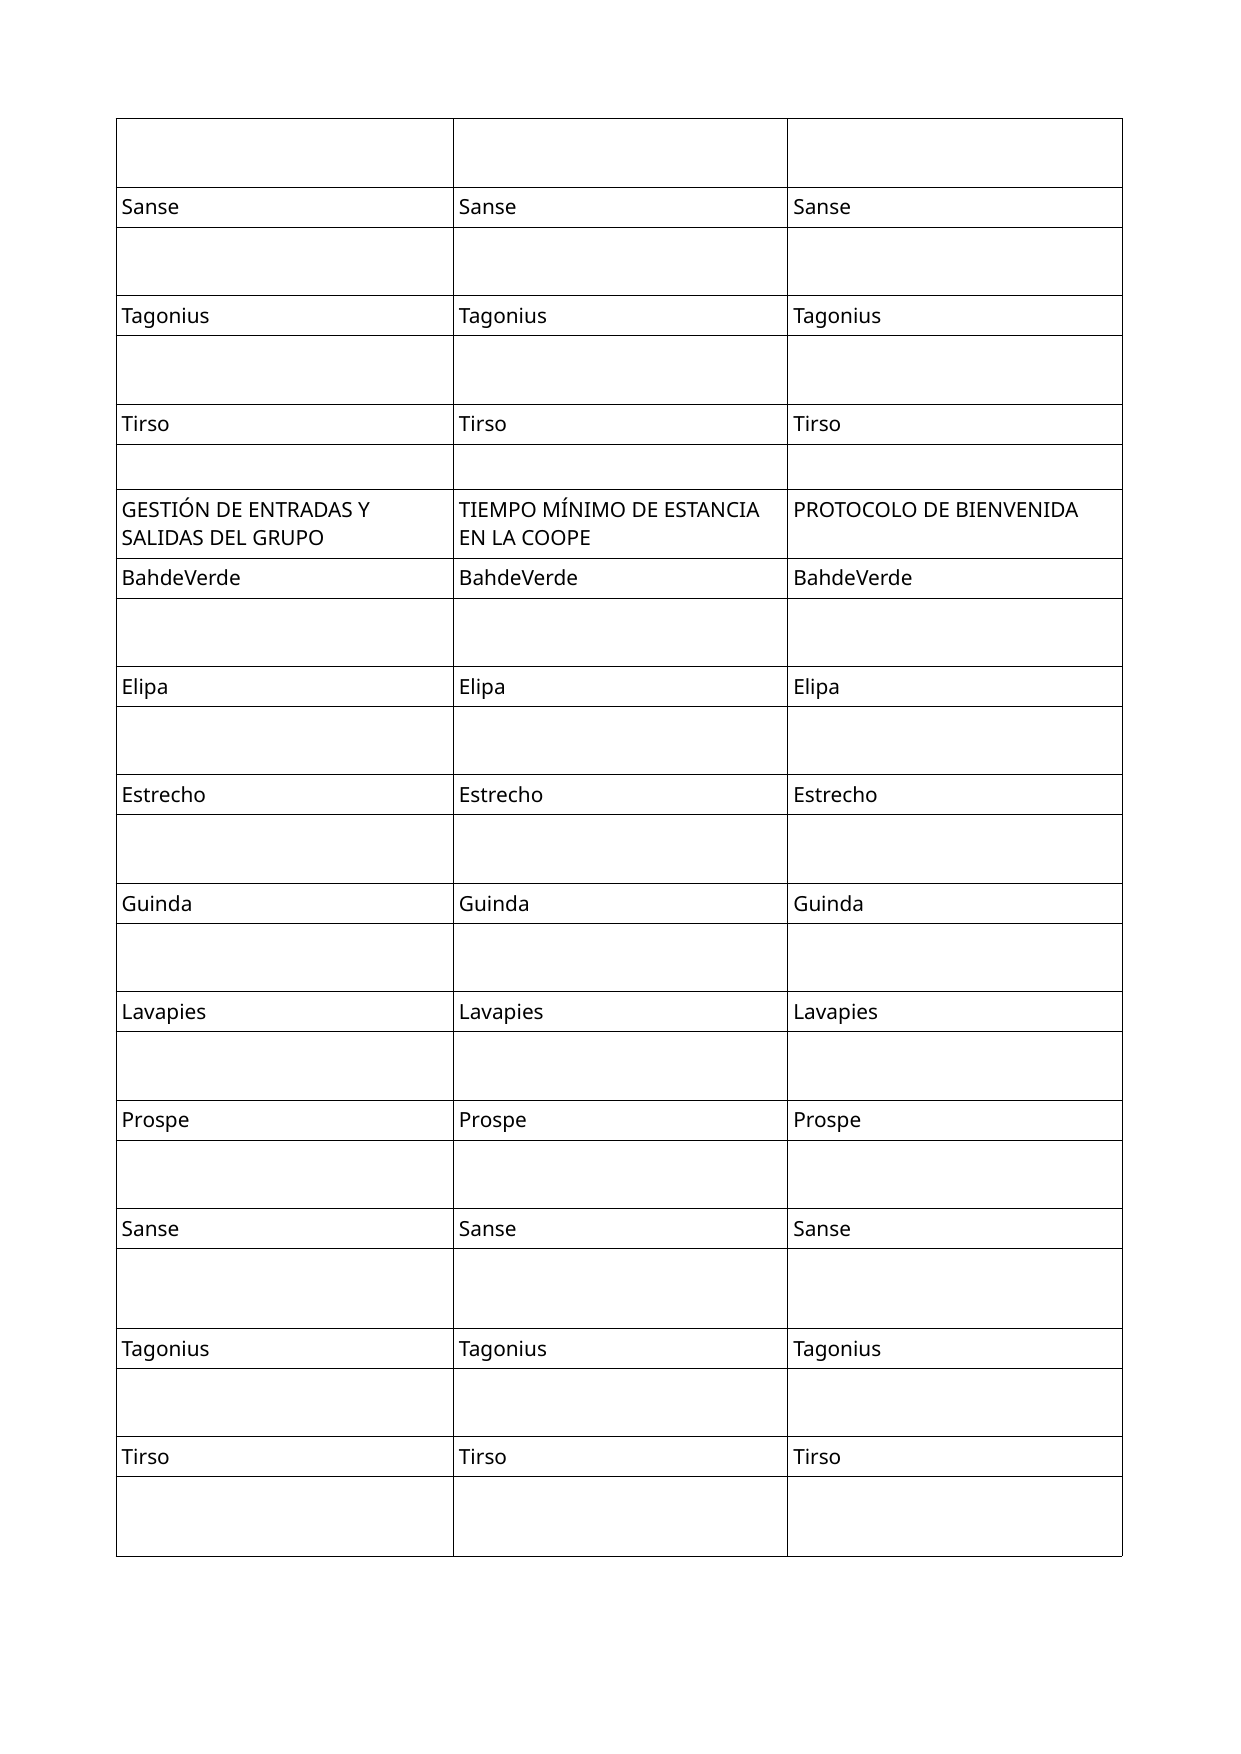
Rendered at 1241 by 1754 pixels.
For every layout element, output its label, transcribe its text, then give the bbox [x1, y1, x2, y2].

table_cell Lavapies [788, 992, 1122, 1031]
table_cell [454, 445, 787, 489]
table_cell Lavapies [117, 992, 453, 1031]
table_cell [454, 924, 787, 991]
table_cell Lavapies [454, 992, 787, 1031]
table_cell BahdeVerde [454, 559, 787, 597]
table_cell [117, 815, 453, 883]
table_cell [788, 815, 1122, 883]
table_cell [117, 1032, 453, 1100]
table_cell Tagonius [788, 296, 1122, 335]
table_cell Tirso [117, 1437, 453, 1476]
table_cell [117, 445, 453, 489]
table_cell [788, 445, 1122, 489]
table_cell Tagonius [117, 1329, 453, 1368]
table_cell PROTOCOLO DE BIENVENIDA [788, 490, 1122, 557]
table_cell Sanse [788, 188, 1122, 227]
table_cell [788, 1369, 1122, 1436]
table_cell Sanse [117, 188, 453, 227]
table_cell Tirso [454, 405, 787, 443]
table_cell [788, 599, 1122, 666]
table_cell [454, 1249, 787, 1328]
table_cell [788, 1032, 1122, 1100]
table_cell [788, 1249, 1122, 1328]
table_cell [454, 599, 787, 666]
table_cell Tirso [788, 405, 1122, 443]
table_cell Tagonius [117, 296, 453, 335]
table_cell [117, 1249, 453, 1328]
table_cell [117, 599, 453, 666]
table_cell BahdeVerde [117, 559, 453, 597]
table_cell [788, 1141, 1122, 1208]
table_cell [454, 815, 787, 883]
table_cell Guinda [788, 884, 1122, 923]
table_cell [117, 228, 453, 295]
table_cell [454, 1141, 787, 1208]
table_cell Tagonius [788, 1329, 1122, 1368]
table_cell [788, 707, 1122, 774]
table_cell [117, 1141, 453, 1208]
table_cell [117, 336, 453, 403]
table_cell Prospe [117, 1101, 453, 1140]
table_cell [454, 119, 787, 187]
table_cell Tagonius [454, 296, 787, 335]
table_cell TIEMPO MÍNIMO DE ESTANCIA EN LA COOPE [454, 490, 787, 557]
table_cell [117, 1369, 453, 1436]
table_cell [788, 336, 1122, 403]
table_cell [117, 119, 453, 187]
table_cell Prospe [454, 1101, 787, 1140]
table_cell Estrecho [117, 775, 453, 814]
table_cell [117, 924, 453, 991]
table_cell [117, 707, 453, 774]
table_cell GESTIÓN DE ENTRADAS Y SALIDAS DEL GRUPO [117, 490, 453, 557]
table_cell Tirso [117, 405, 453, 443]
table_cell Tirso [454, 1437, 787, 1476]
table_cell Sanse [117, 1209, 453, 1248]
table_cell [454, 336, 787, 403]
table_cell Tagonius [454, 1329, 787, 1368]
table_cell Sanse [454, 1209, 787, 1248]
table_cell [117, 1477, 453, 1556]
table_cell [454, 1477, 787, 1556]
table_cell Tirso [788, 1437, 1122, 1476]
table_cell Sanse [788, 1209, 1122, 1248]
table_cell Estrecho [788, 775, 1122, 814]
table_cell Prospe [788, 1101, 1122, 1140]
table_cell Elipa [117, 667, 453, 706]
table_cell [788, 924, 1122, 991]
table_cell Elipa [454, 667, 787, 706]
table_cell Guinda [454, 884, 787, 923]
table_cell Guinda [117, 884, 453, 923]
table_cell [454, 1032, 787, 1100]
table_cell [788, 1477, 1122, 1556]
table_cell Estrecho [454, 775, 787, 814]
table_cell Sanse [454, 188, 787, 227]
table_cell [788, 119, 1122, 187]
table_cell [454, 1369, 787, 1436]
table_cell Elipa [788, 667, 1122, 706]
table_cell BahdeVerde [788, 559, 1122, 597]
table_cell [454, 228, 787, 295]
table_cell [454, 707, 787, 774]
table_cell [788, 228, 1122, 295]
